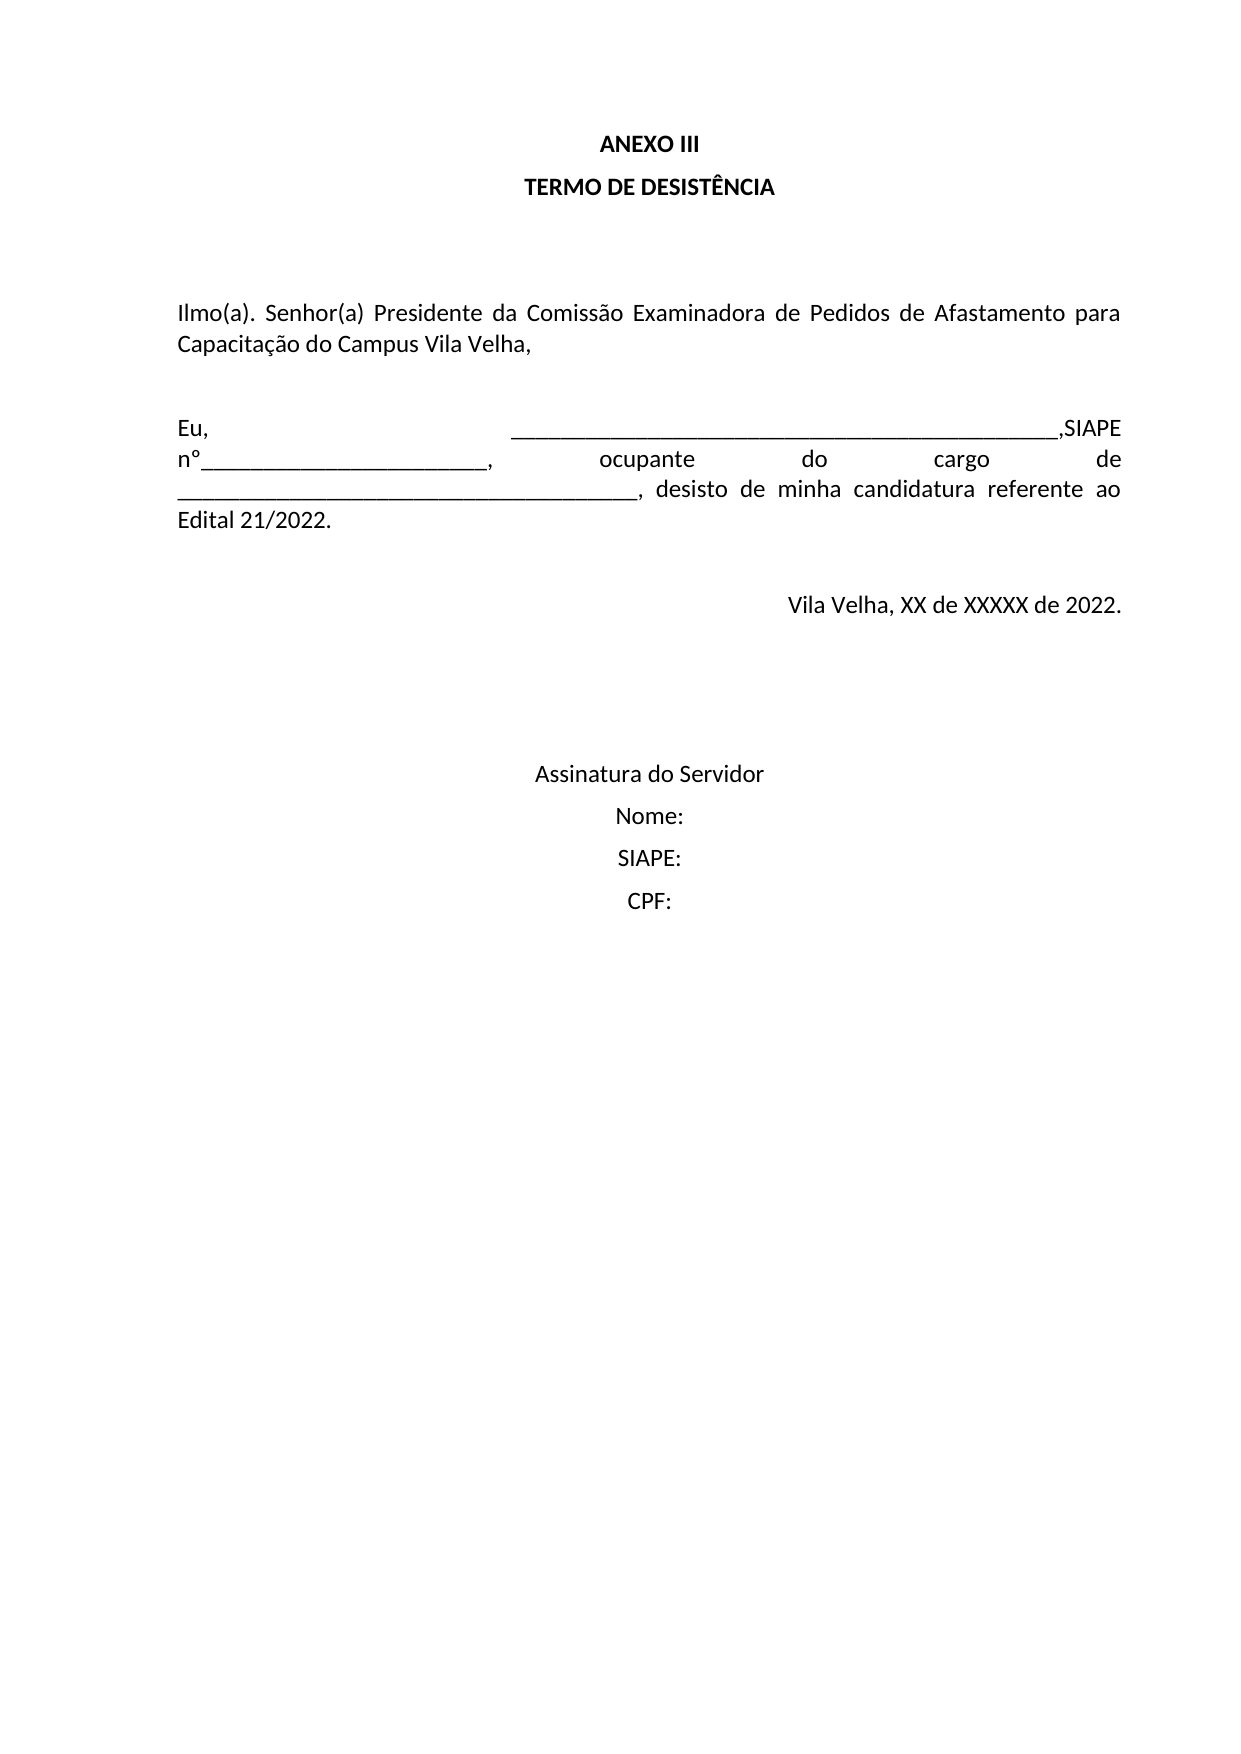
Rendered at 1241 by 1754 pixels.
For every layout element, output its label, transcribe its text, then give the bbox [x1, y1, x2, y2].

text TERMO DE DESISTÊNCIA [177, 171, 1122, 201]
subtitle ANEXO III [177, 128, 1122, 159]
text Eu, ____________________________________________,SIAPE nº_______________________, ocupante do cargo de _____________________________________, desisto de minha candidatura referente ao Edital 21/2022. [177, 413, 1122, 535]
text SIAPE: [177, 842, 1122, 873]
text Nome: [177, 800, 1122, 831]
text CPF: [177, 885, 1122, 915]
text Assinatura do Servidor [177, 758, 1122, 788]
text Vila Velha, XX de XXXXX de 2022. [177, 589, 1122, 619]
text Ilmo(a). Senhor(a) Presidente da Comissão Examinadora de Pedidos de Afastamento para Capacitação do Campus Vila Velha, [177, 297, 1122, 358]
